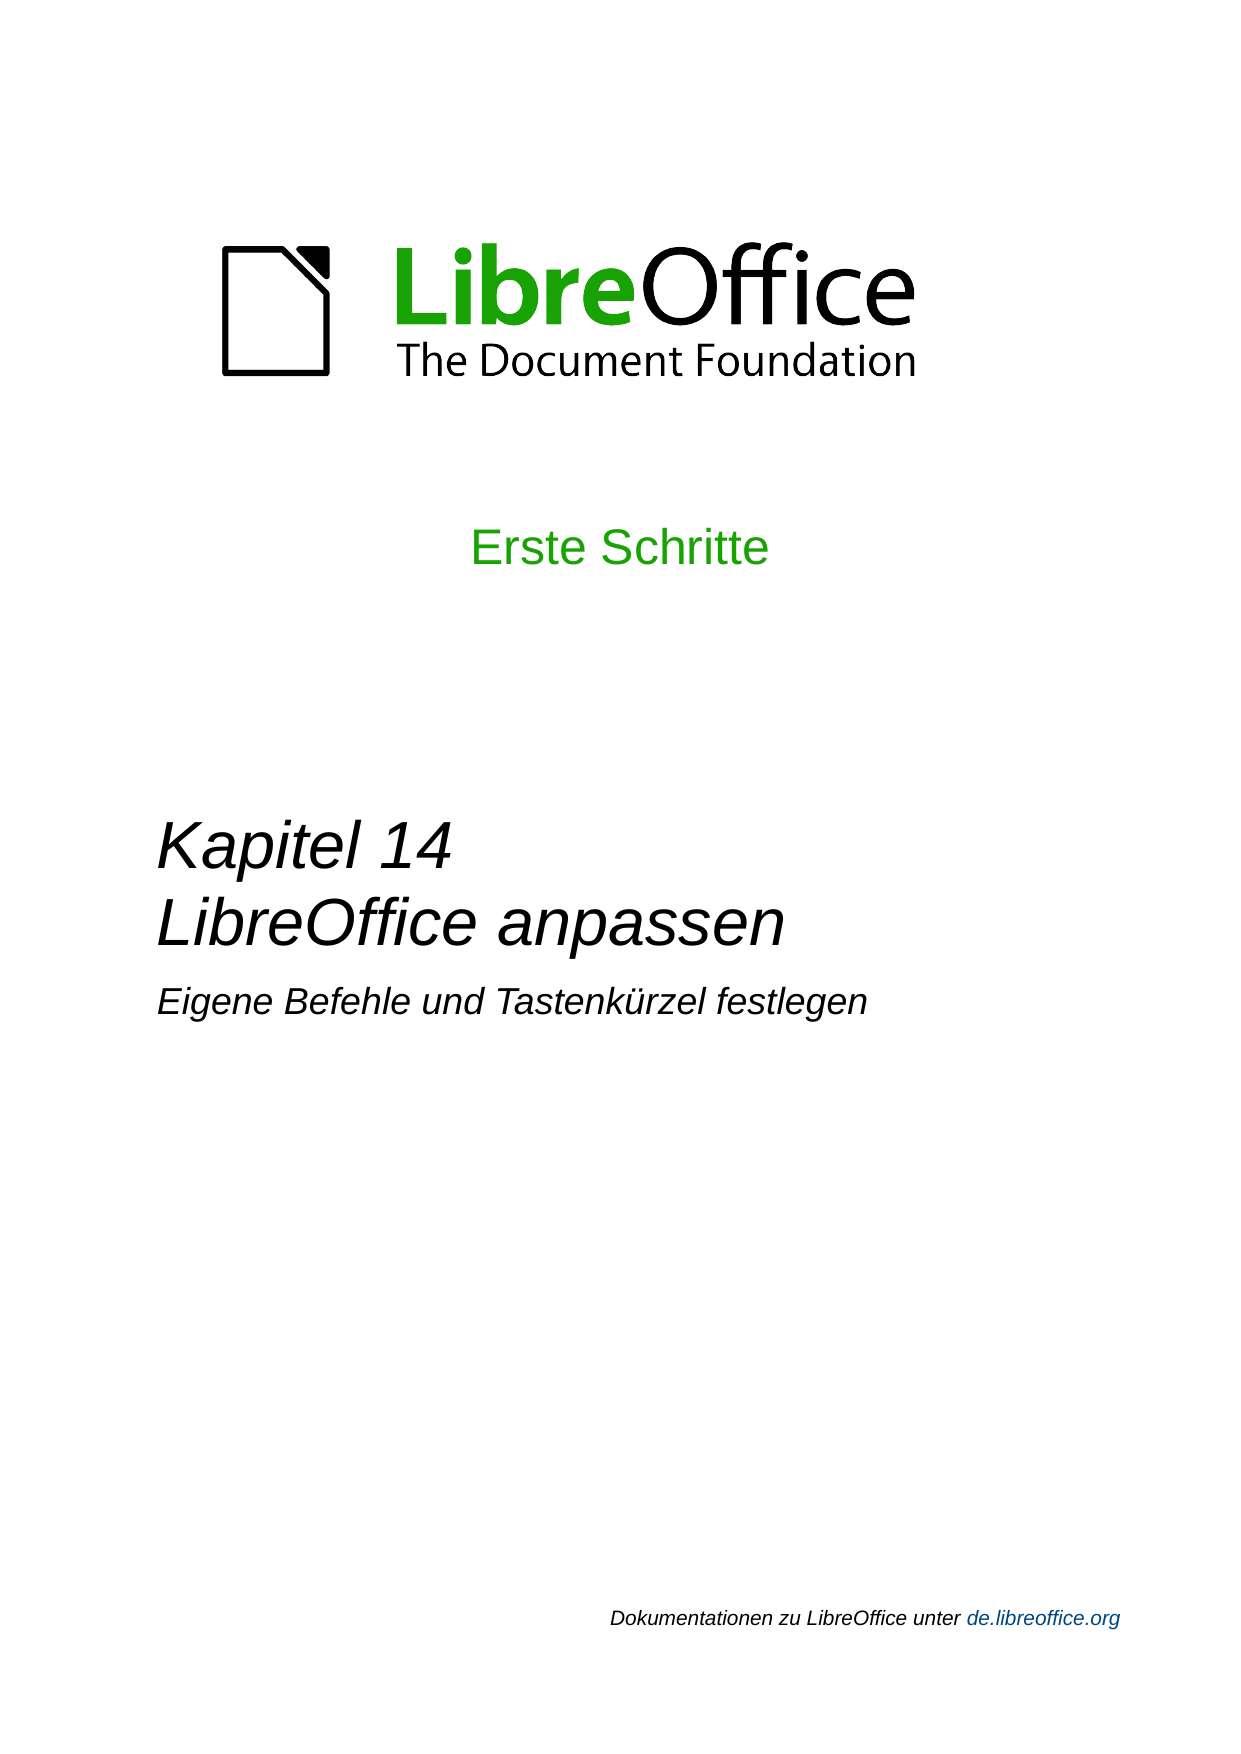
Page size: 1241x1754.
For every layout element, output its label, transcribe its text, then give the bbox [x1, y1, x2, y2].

text Eigene Befehle und Tastenkürzel festlegen [157, 979, 1122, 1022]
text Kapitel 14 LibreOffice anpassen [157, 806, 1122, 960]
picture [180, 211, 966, 411]
text Erste Schritte [118, 518, 1122, 575]
